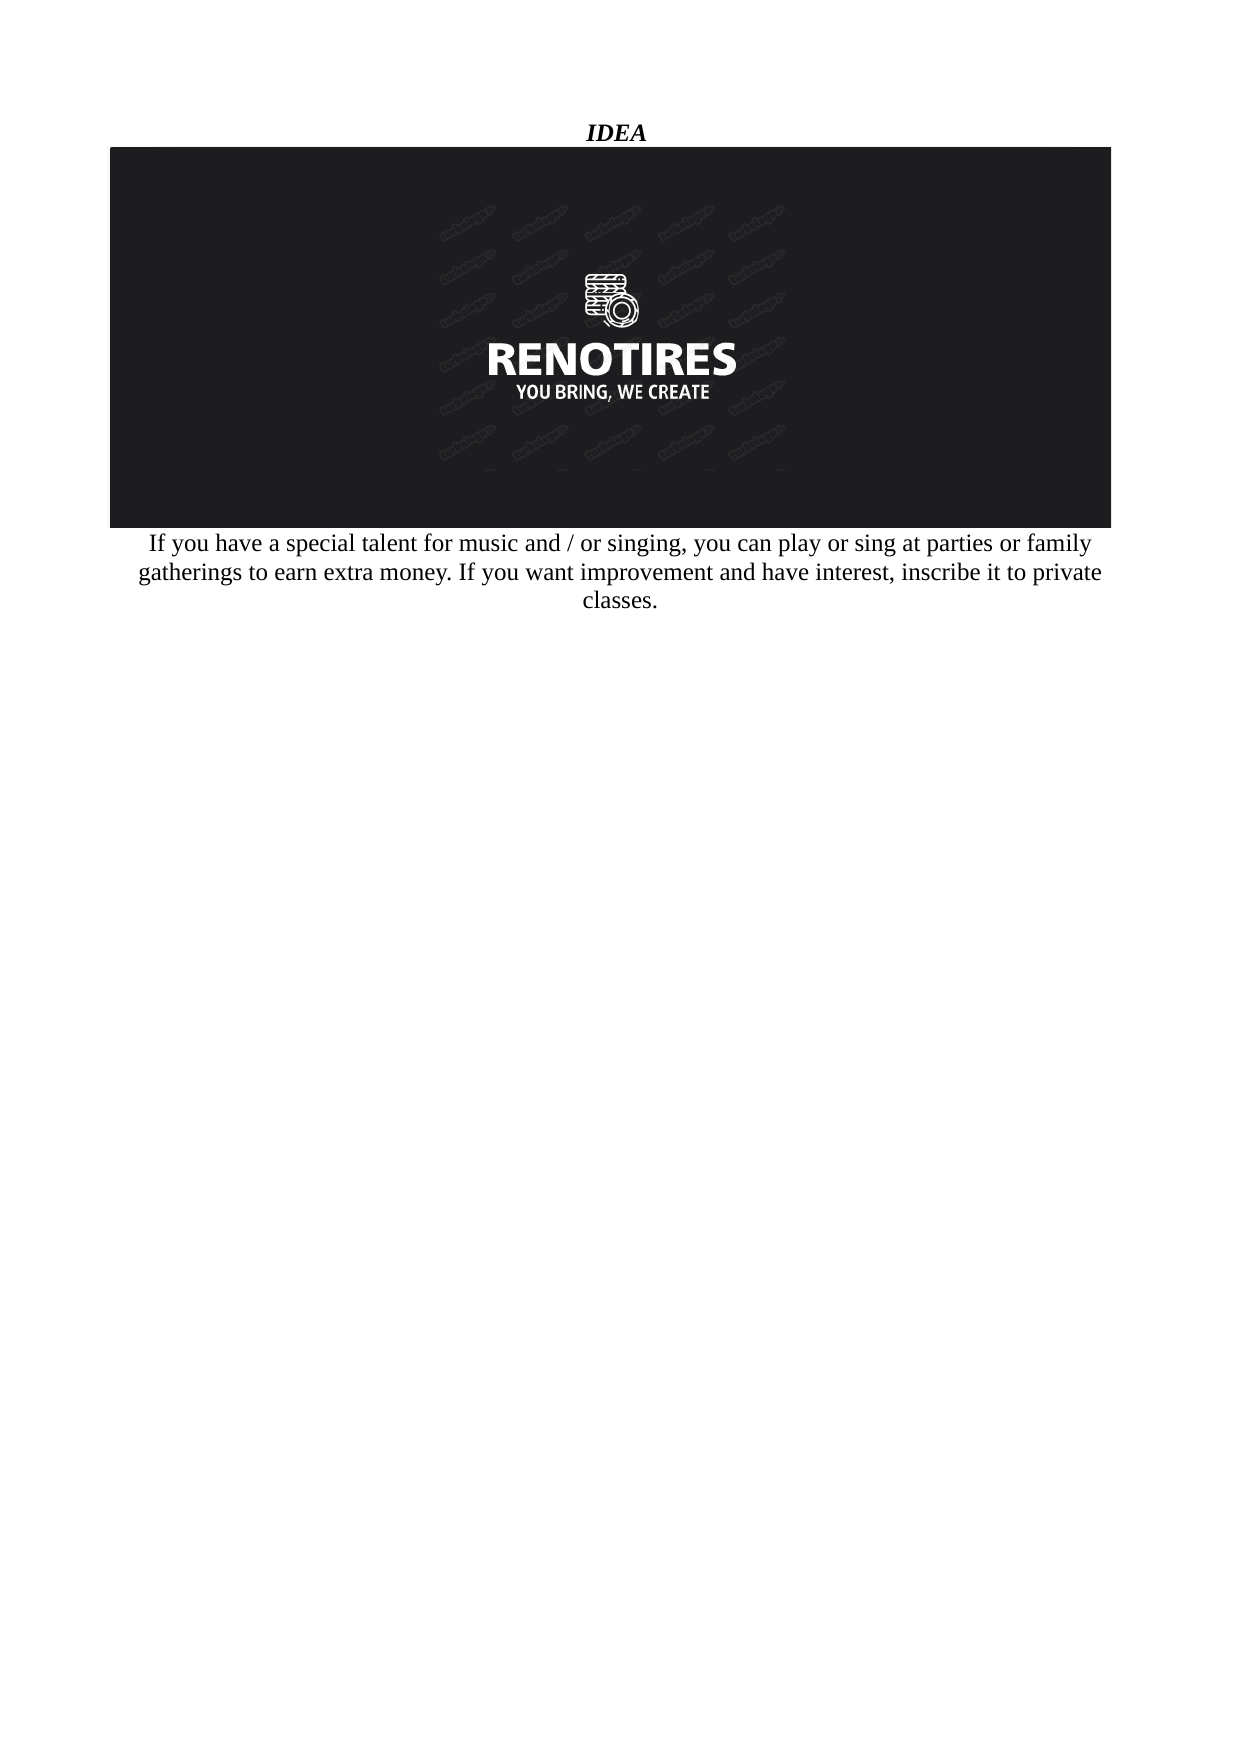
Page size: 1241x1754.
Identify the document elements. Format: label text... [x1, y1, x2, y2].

text If you have a special talent for music and / or singing, you can play or sing at parties or family gatherings to earn extra money. If you want improvement and have interest, inscribe it to private classes. [118, 147, 1122, 614]
text IDEA [118, 118, 1122, 147]
picture [107, 146, 1112, 528]
